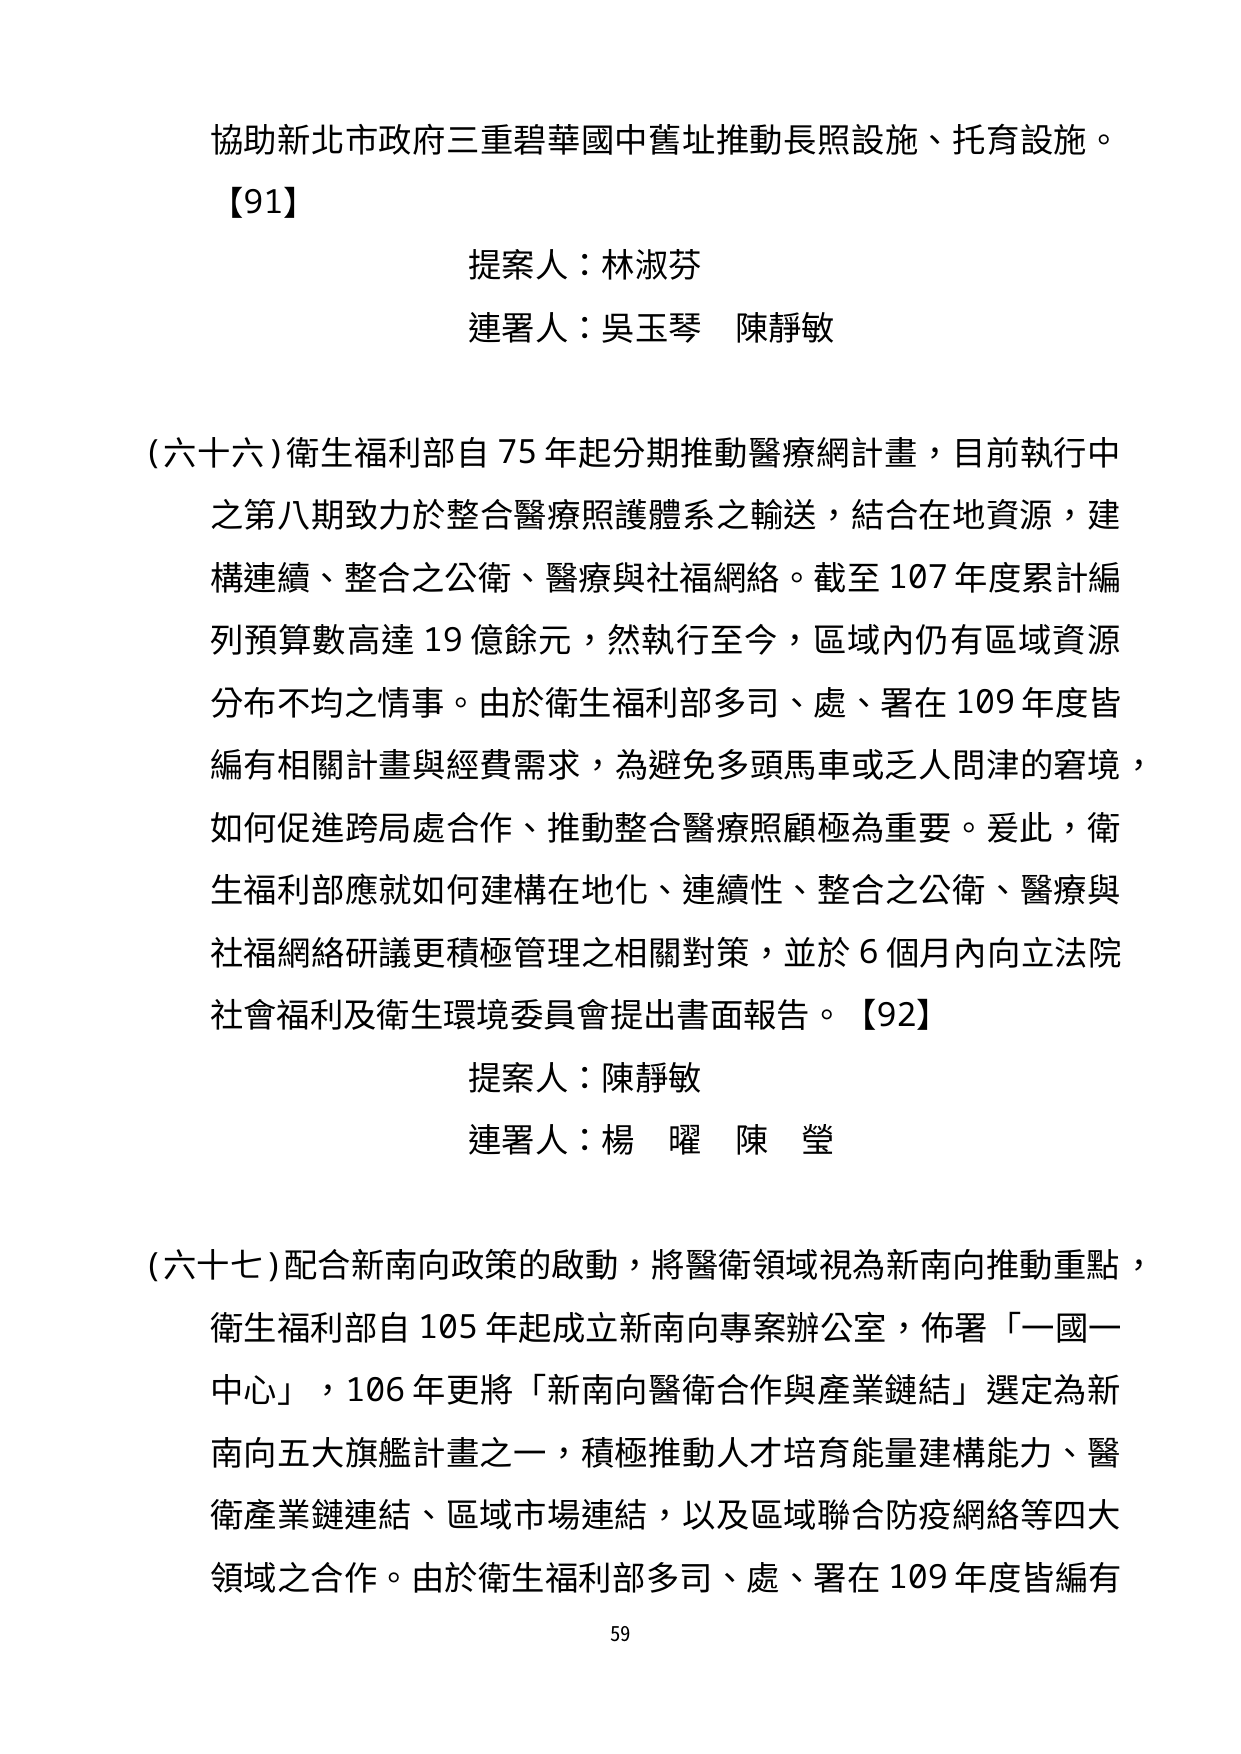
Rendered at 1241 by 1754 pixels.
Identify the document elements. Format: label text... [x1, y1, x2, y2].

text 連署人：楊 曜 陳 瑩 [468, 1097, 1122, 1159]
text 提案人：陳靜敏 [468, 1034, 1122, 1097]
text 提案人：林淑芬 [468, 222, 1122, 284]
text (六十七)配合新南向政策的啟動，將醫衛領域視為新南向推動重點，衛生福利部自105年起成立新南向專案辦公室，佈署「一國一中心」，106年更將「新南向醫衛合作與產業鏈結」選定為新南向五大旗艦計畫之一，積極推動人才培育能量建構能力、醫衛產業鏈連結、區域市場連結，以及區域聯合防疫網絡等四大領域之合作。由於衛生福利部多司、處、署在109年度皆編有相關計畫與經費需求，如疾病管制署、國際合作組於各國佈點與合作對象皆不同，為避免多頭馬車或乏人問津的窘境，如何促進跨局處合作、積極整合極為重要。爰此，衛生福利部應就如何整合部內單位，研議更積極管理與合作之綜效之相關對策，並於109年初向立法院社會福利及衛生環境委員會提出書面報告。【93】 [143, 1222, 1122, 1597]
text 連署人：吳玉琴 陳靜敏 [468, 284, 1122, 347]
text (六十六)衛生福利部自75年起分期推動醫療網計畫，目前執行中之第八期致力於整合醫療照護體系之輸送，結合在地資源，建構連續、整合之公衛、醫療與社福網絡。截至107年度累計編列預算數高達19億餘元，然執行至今，區域內仍有區域資源分布不均之情事。由於衛生福利部多司、處、署在109年度皆編有相關計畫與經費需求，為避免多頭馬車或乏人問津的窘境，如何促進跨局處合作、推動整合醫療照顧極為重要。爰此，衛生福利部應就如何建構在地化、連續性、整合之公衛、醫療與社福網絡研議更積極管理之相關對策，並於6個月內向立法院社會福利及衛生環境委員會提出書面報告。【92】 [143, 409, 1122, 1034]
text 協助新北市政府三重碧華國中舊址推動長照設施、托育設施。【91】 [143, 97, 1122, 222]
